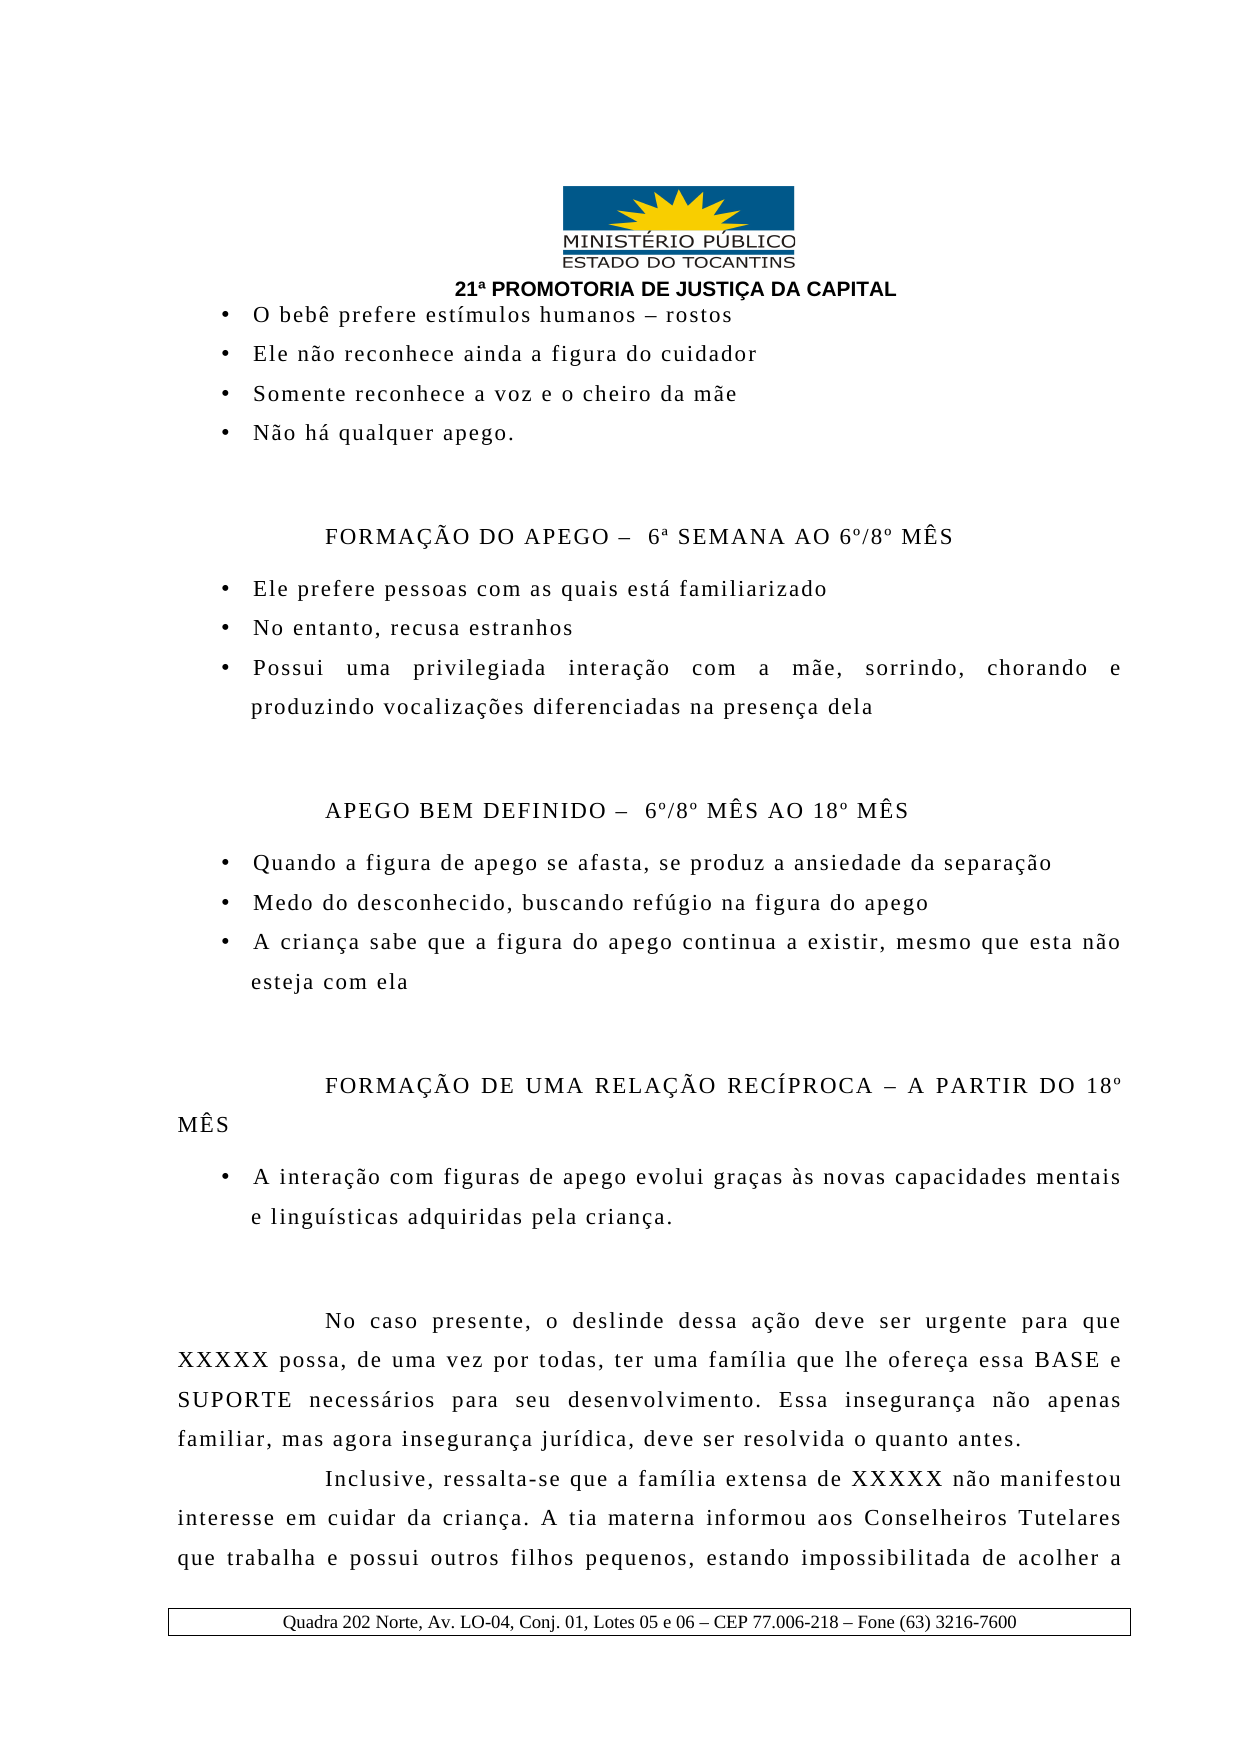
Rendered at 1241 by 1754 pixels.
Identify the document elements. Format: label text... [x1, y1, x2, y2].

list Ele não reconhece ainda a figura do cuidador [221, 340, 1122, 366]
list A criança sabe que a figura do apego continua a existir, mesmo que esta não esteja com ela [221, 928, 1122, 994]
list Possui uma privilegiada interação com a mãe, sorrindo, chorando e produzindo vocalizações diferenciadas na presença dela [221, 654, 1122, 720]
text FORMAÇÃO DO APEGO – 6ª SEMANA AO 6º/8º MÊS [177, 523, 1122, 549]
text FORMAÇÃO DE UMA RELAÇÃO RECÍPROCA – A PARTIR DO 18º MÊS [177, 1072, 1122, 1138]
picture [563, 186, 796, 268]
text No caso presente, o deslinde dessa ação deve ser urgente para que XXXXX possa, de uma vez por todas, ter uma família que lhe ofereça essa BASE e SUPORTE necessários para seu desenvolvimento. Essa insegurança não apenas familiar, mas agora insegurança jurídica, deve ser resolvida o quanto antes. [177, 1307, 1122, 1451]
list A interação com figuras de apego evolui graças às novas capacidades mentais e linguísticas adquiridas pela criança. [221, 1163, 1122, 1229]
list Medo do desconhecido, buscando refúgio na figura do apego [221, 889, 1122, 915]
text Inclusive, ressalta-se que a família extensa de XXXXX não manifestou interesse em cuidar da criança. A tia materna informou aos Conselheiros Tutelares que trabalha e possui outros filhos pequenos, estando impossibilitada de acolher a [177, 1464, 1122, 1570]
list Somente reconhece a voz e o cheiro da mãe [221, 379, 1122, 406]
text APEGO BEM DEFINIDO – 6º/8º MÊS AO 18º MÊS [177, 797, 1122, 824]
list No entanto, recusa estranhos [221, 614, 1122, 641]
list Ele prefere pessoas com as quais está familiarizado [221, 575, 1122, 601]
list Não há qualquer apego. [221, 419, 1122, 445]
list O bebê prefere estímulos humanos – rostos [221, 301, 1122, 327]
list Quando a figura de apego se afasta, se produz a ansiedade da separação [221, 849, 1122, 876]
